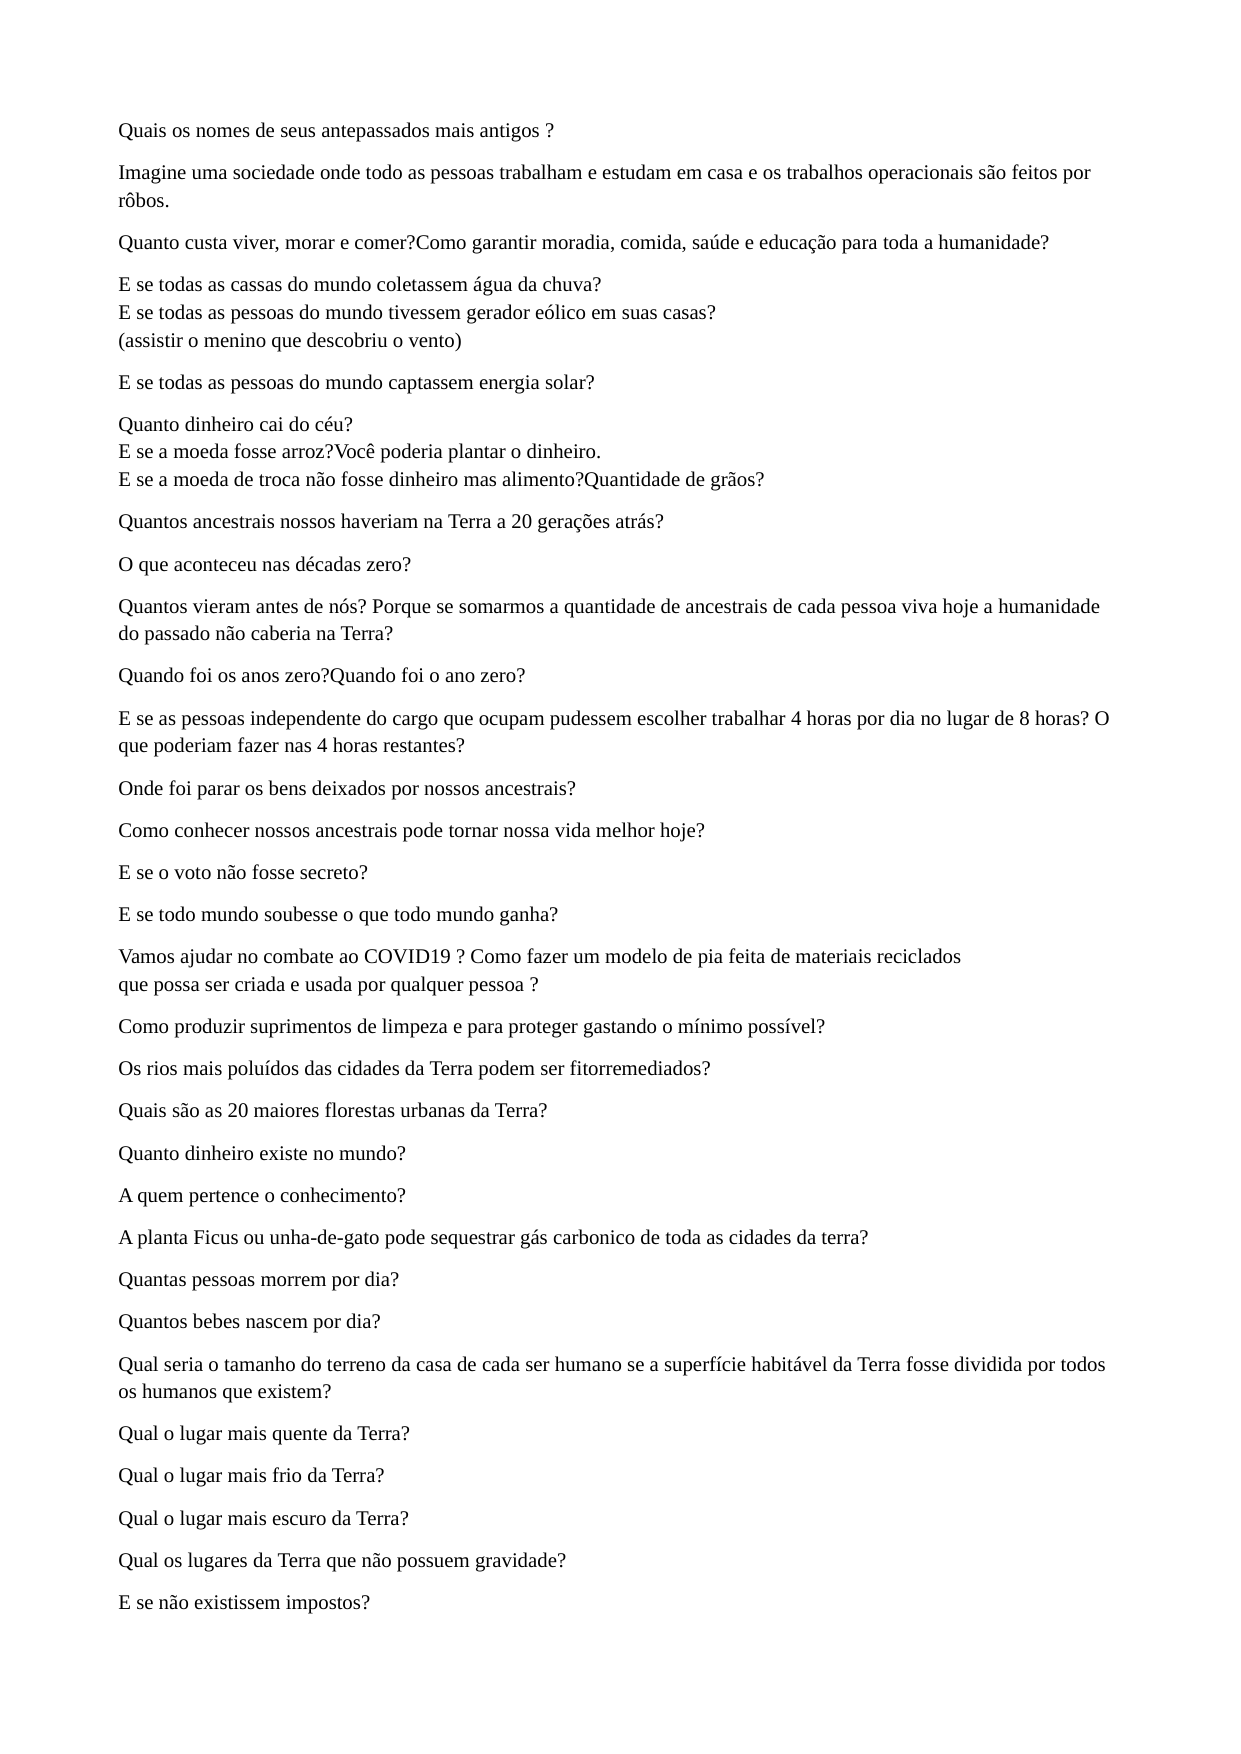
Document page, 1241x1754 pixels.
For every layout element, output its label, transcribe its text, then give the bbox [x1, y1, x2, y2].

text Quantos bebes nascem por dia? [118, 1309, 1122, 1333]
text Os rios mais poluídos das cidades da Terra podem ser fitorremediados? [118, 1056, 1122, 1080]
text Onde foi parar os bens deixados por nossos ancestrais? [118, 775, 1122, 799]
text Quando foi os anos zero?Quando foi o ano zero? [118, 663, 1122, 687]
text Vamos ajudar no combate ao COVID19 ? Como fazer um modelo de pia feita de materiais reciclados que possa ser criada e usada por qualquer pessoa ? [118, 944, 1122, 996]
text Quanto custa viver, morar e comer?Como garantir moradia, comida, saúde e educação para toda a humanidade? [118, 230, 1122, 254]
text Quais são as 20 maiores florestas urbanas da Terra? [118, 1098, 1122, 1122]
text Quais os nomes de seus antepassados mais antigos ? [118, 118, 1122, 142]
text E se todas as pessoas do mundo captassem energia solar? [118, 370, 1122, 394]
text O que aconteceu nas décadas zero? [118, 551, 1122, 576]
text Quantas pessoas morrem por dia? [118, 1267, 1122, 1291]
text Qual o lugar mais quente da Terra? [118, 1421, 1122, 1445]
text E se o voto não fosse secreto? [118, 860, 1122, 884]
text Quantos vieram antes de nós? Porque se somarmos a quantidade de ancestrais de cada pessoa viva hoje a humanidade do passado não caberia na Terra? [118, 594, 1122, 645]
text E se as pessoas independente do cargo que ocupam pudessem escolher trabalhar 4 horas por dia no lugar de 8 horas? O que poderiam fazer nas 4 horas restantes? [118, 706, 1122, 757]
text Como produzir suprimentos de limpeza e para proteger gastando o mínimo possível? [118, 1014, 1122, 1038]
text Qual o lugar mais frio da Terra? [118, 1463, 1122, 1487]
text Como conhecer nossos ancestrais pode tornar nossa vida melhor hoje? [118, 818, 1122, 842]
text E se não existissem impostos? [118, 1590, 1122, 1614]
text Quanto dinheiro cai do céu? E se a moeda fosse arroz?Você poderia plantar o dinheiro. E se a moeda de troca não fosse dinheiro mas alimento?Quantidade de grãos? [118, 412, 1122, 491]
text Quantos ancestrais nossos haveriam na Terra a 20 gerações atrás? [118, 509, 1122, 533]
text E se todo mundo soubesse o que todo mundo ganha? [118, 902, 1122, 926]
text A quem pertence o conhecimento? [118, 1183, 1122, 1207]
text E se todas as cassas do mundo coletassem água da chuva? E se todas as pessoas do mundo tivessem gerador eólico em suas casas? (assistir o menino que descobriu o vento) [118, 272, 1122, 352]
text Qual seria o tamanho do terreno da casa de cada ser humano se a superfície habitável da Terra fosse dividida por todos os humanos que existem? [118, 1351, 1122, 1403]
text Imagine uma sociedade onde todo as pessoas trabalham e estudam em casa e os trabalhos operacionais são feitos por rôbos. [118, 160, 1122, 212]
text A planta Ficus ou unha-de-gato pode sequestrar gás carbonico de toda as cidades da terra? [118, 1225, 1122, 1249]
text Qual os lugares da Terra que não possuem gravidade? [118, 1548, 1122, 1572]
text Quanto dinheiro existe no mundo? [118, 1141, 1122, 1164]
text Qual o lugar mais escuro da Terra? [118, 1506, 1122, 1530]
